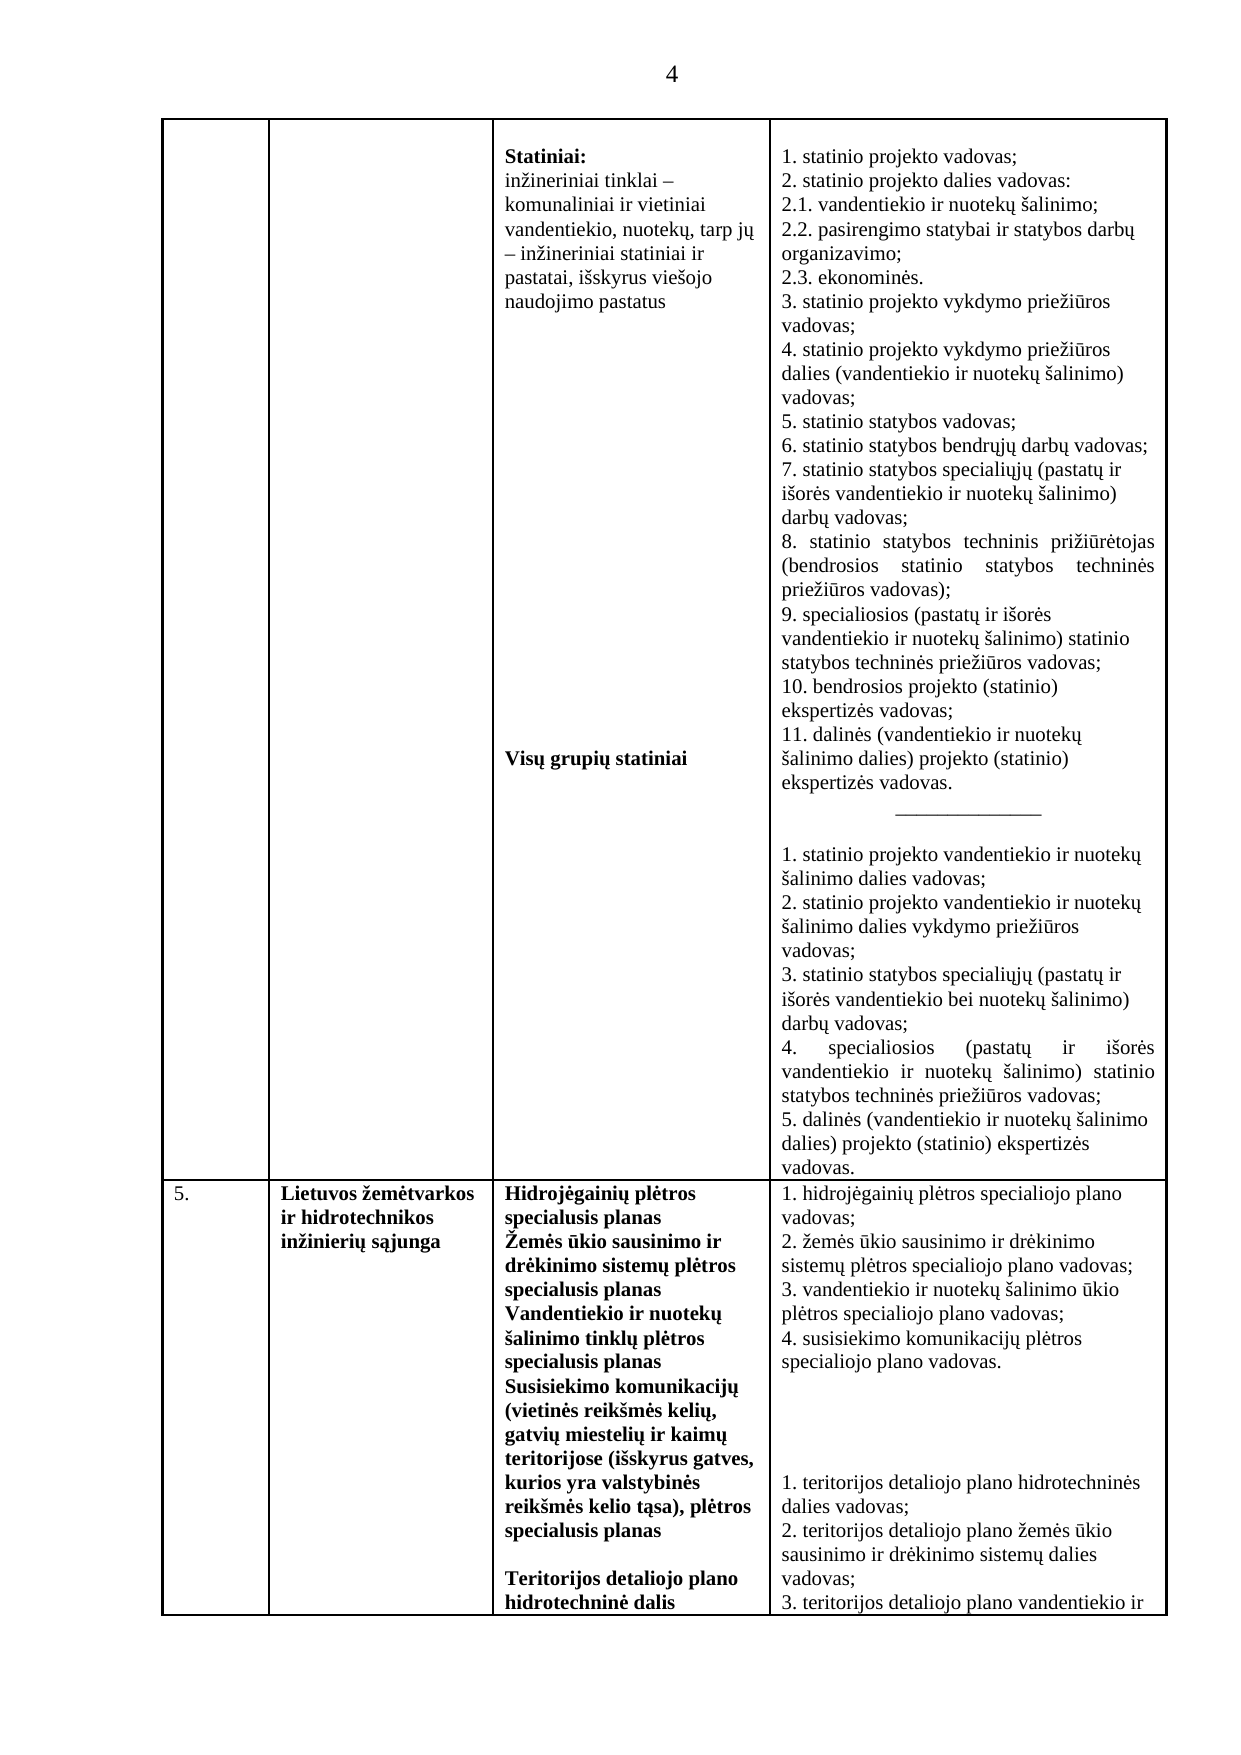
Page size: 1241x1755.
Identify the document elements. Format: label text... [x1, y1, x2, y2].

table_cell [164, 120, 268, 1179]
table_cell Hidrojėgainių plėtros specialusis planas Žemės ūkio sausinimo ir drėkinimo sistemų plėtros specialusis planas Vandentiekio ir nuotekų šalinimo tinklų plėtros specialusis planas Susisiekimo komunikacijų (vietinės reikšmės kelių, gatvių miestelių ir kaimų teritorijose (išskyrus gatves, kurios yra valstybinės reikšmės kelio tąsa), plėtros specialusis planas Teritorijos detaliojo plano hidrotechninė dalis [494, 1181, 769, 1614]
table_cell 1. hidrojėgainių plėtros specialiojo plano vadovas; 2. žemės ūkio sausinimo ir drėkinimo sistemų plėtros specialiojo plano vadovas; 3. vandentiekio ir nuotekų šalinimo ūkio plėtros specialiojo plano vadovas; 4. susisiekimo komunikacijų plėtros specialiojo plano vadovas. 1. teritorijos detaliojo plano hidrotechninės dalies vadovas; 2. teritorijos detaliojo plano žemės ūkio sausinimo ir drėkinimo sistemų dalies vadovas; 3. teritorijos detaliojo plano vandentiekio ir [771, 1181, 1165, 1614]
table_cell Statiniai: inžineriniai tinklai – komunaliniai ir vietiniai vandentiekio, nuotekų, tarp jų – inžineriniai statiniai ir pastatai, išskyrus viešojo naudojimo pastatus Visų grupių statiniai [494, 120, 769, 1179]
table_cell 5. [164, 1181, 268, 1614]
table_cell Lietuvos žemėtvarkos ir hidrotechnikos inžinierių sąjunga [270, 1181, 492, 1614]
table_cell [270, 120, 492, 1179]
table_cell 1. statinio projekto vadovas; 2. statinio projekto dalies vadovas: 2.1. vandentiekio ir nuotekų šalinimo; 2.2. pasirengimo statybai ir statybos darbų organizavimo; 2.3. ekonominės. 3. statinio projekto vykdymo priežiūros vadovas; 4. statinio projekto vykdymo priežiūros dalies (vandentiekio ir nuotekų šalinimo) vadovas; 5. statinio statybos vadovas; 6. statinio statybos bendrųjų darbų vadovas; 7. statinio statybos specialiųjų (pastatų ir išorės vandentiekio ir nuotekų šalinimo) darbų vadovas; 8. statinio statybos techninis prižiūrėtojas (bendrosios statinio statybos techninės priežiūros vadovas); 9. specialiosios (pastatų ir išorės vandentiekio ir nuotekų šalinimo) statinio statybos techninės priežiūros vadovas; 10. bendrosios projekto (statinio) ekspertizės vadovas; 11. dalinės (vandentiekio ir nuotekų šalinimo dalies) projekto (statinio) ekspertizės vadovas. ______________ 1. statinio projekto vandentiekio ir nuotekų šalinimo dalies vadovas; 2. statinio projekto vandentiekio ir nuotekų šalinimo dalies vykdymo priežiūros vadovas; 3. statinio statybos specialiųjų (pastatų ir išorės vandentiekio bei nuotekų šalinimo) darbų vadovas; 4. specialiosios (pastatų ir išorės vandentiekio ir nuotekų šalinimo) statinio statybos techninės priežiūros vadovas; 5. dalinės (vandentiekio ir nuotekų šalinimo dalies) projekto (statinio) ekspertizės vadovas. [771, 120, 1165, 1179]
